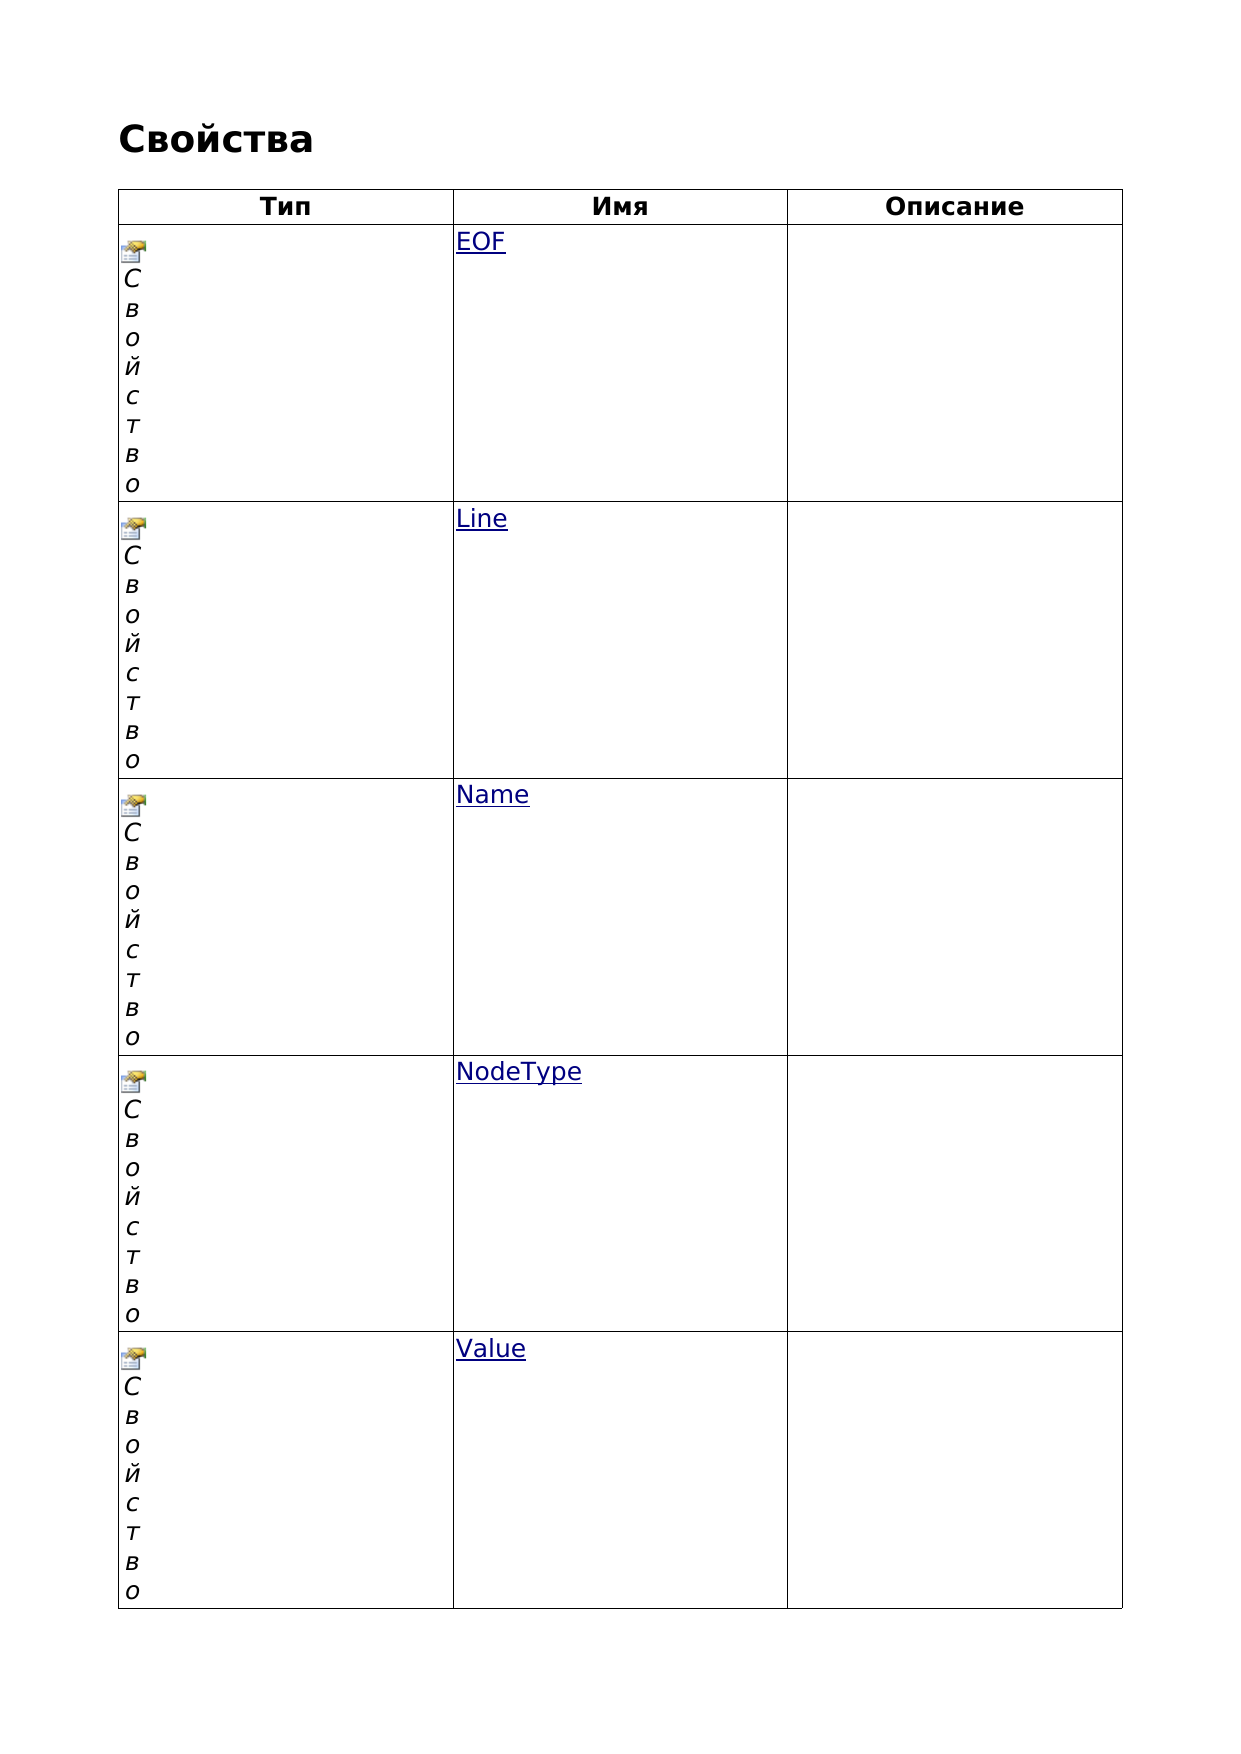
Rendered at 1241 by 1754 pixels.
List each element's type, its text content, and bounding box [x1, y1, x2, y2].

subtitle Свойства [118, 118, 1122, 162]
table_cell EOF [454, 225, 787, 501]
table_cell Value [454, 1332, 787, 1608]
table_cell [119, 1332, 453, 1608]
picture [121, 516, 147, 542]
table_header Тип [119, 190, 453, 224]
table_cell [119, 225, 453, 501]
table_cell [788, 1332, 1122, 1608]
table_cell [788, 779, 1122, 1054]
table_cell [119, 502, 453, 778]
table_cell [788, 502, 1122, 778]
table_cell [119, 1056, 453, 1331]
table_cell [788, 1056, 1122, 1331]
picture [121, 239, 147, 265]
table_cell Name [454, 779, 787, 1054]
table_cell NodeType [454, 1056, 787, 1331]
picture [121, 1346, 147, 1372]
picture [121, 793, 147, 819]
table_cell [119, 779, 453, 1054]
table_cell Line [454, 502, 787, 778]
table_header Описание [788, 190, 1122, 224]
table_cell [788, 225, 1122, 501]
table_header Имя [454, 190, 787, 224]
picture [121, 1070, 147, 1095]
